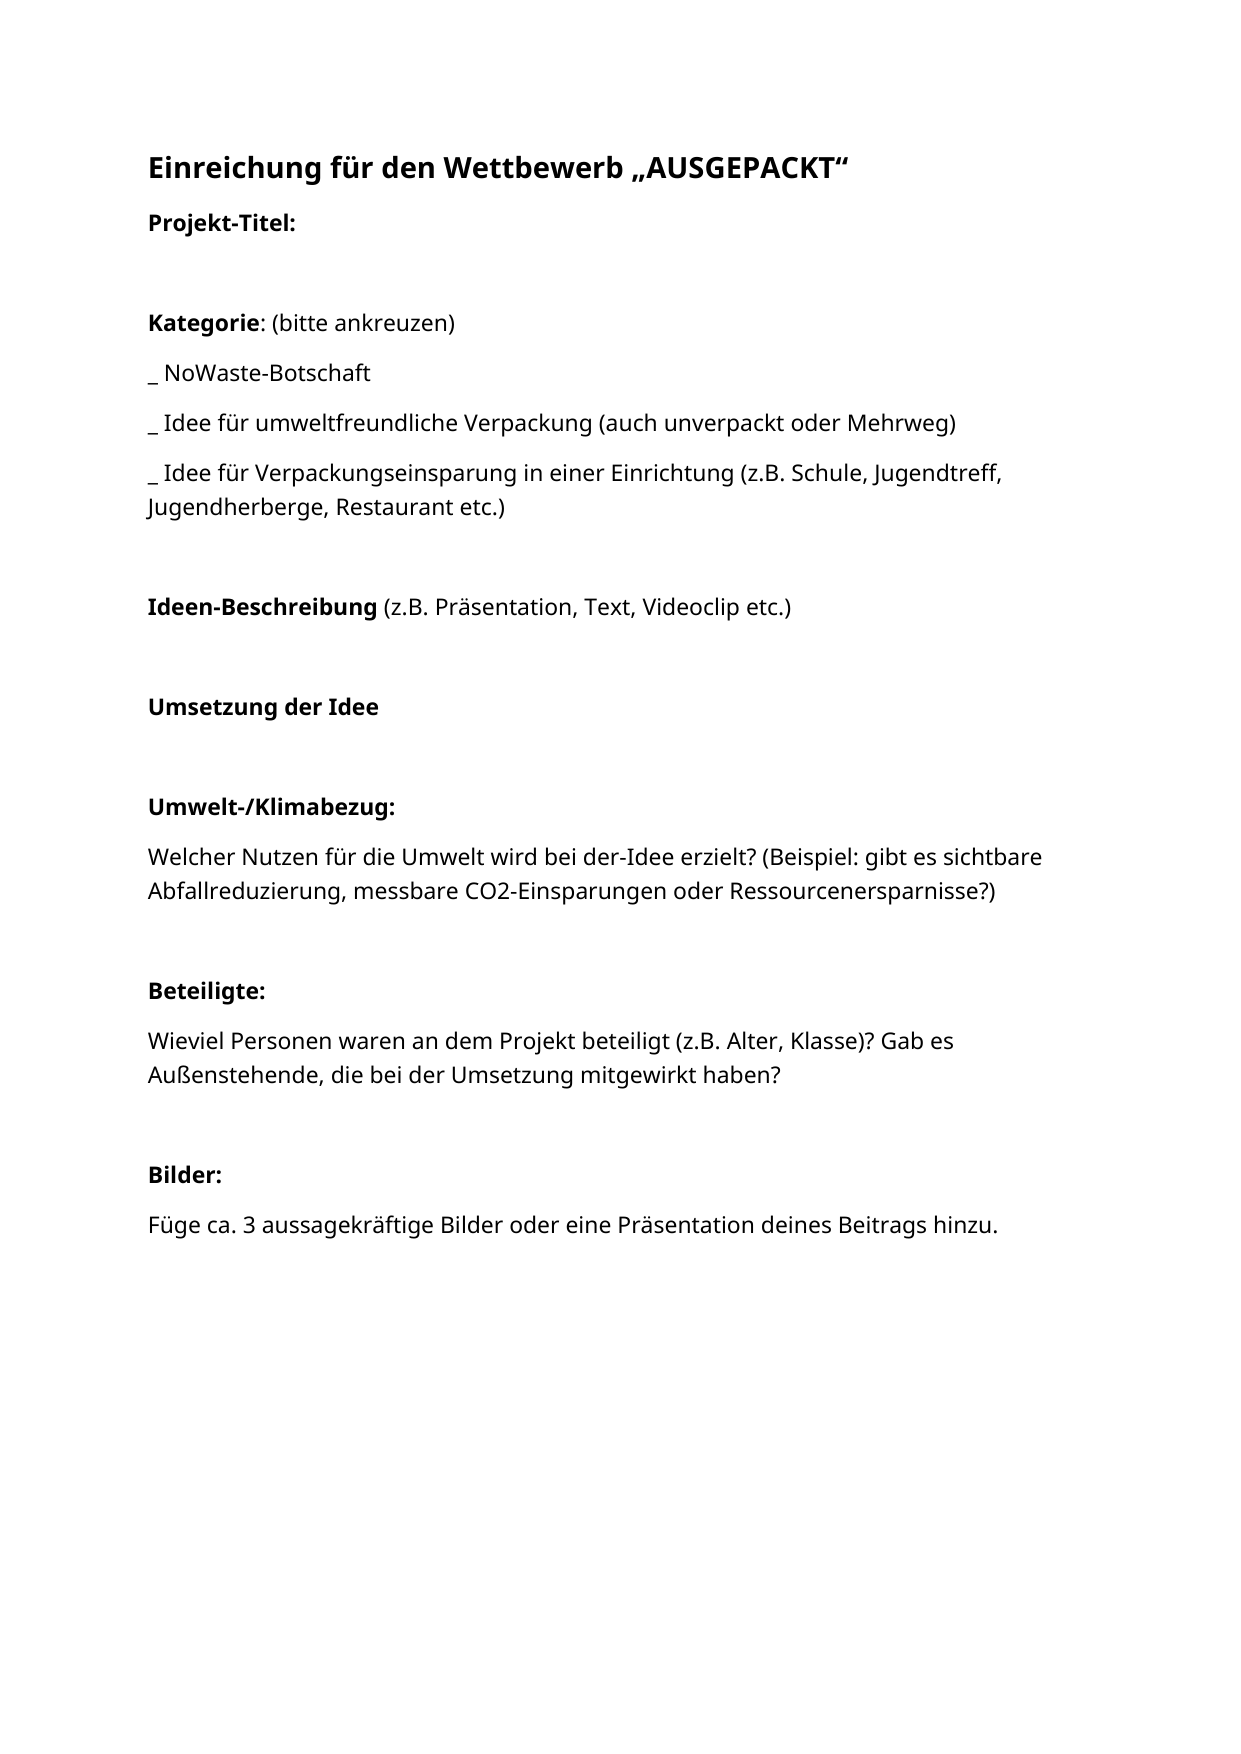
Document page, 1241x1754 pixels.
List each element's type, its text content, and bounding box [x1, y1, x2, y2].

text Welcher Nutzen für die Umwelt wird bei der-Idee erzielt? (Beispiel: gibt es sichtbare Abfallreduzierung, messbare CO2-Einsparungen oder Ressourcenersparnisse?) [148, 841, 1093, 906]
text _ Idee für umweltfreundliche Verpackung (auch unverpackt oder Mehrweg) [148, 407, 1093, 438]
text Bilder: [148, 1159, 1093, 1190]
text Füge ca. 3 aussagekräftige Bilder oder eine Präsentation deines Beitrags hinzu. [148, 1209, 1093, 1240]
text Umwelt-/Klimabezug: [148, 791, 1093, 822]
text Ideen-Beschreibung (z.B. Präsentation, Text, Videoclip etc.) [148, 591, 1093, 622]
text Beteiligte: [148, 975, 1093, 1006]
text Einreichung für den Wettbewerb „AUSGEPACKT“ [148, 148, 1093, 187]
text _ NoWaste-Botschaft [148, 357, 1093, 388]
text Kategorie: (bitte ankreuzen) [148, 307, 1093, 338]
text Wieviel Personen waren an dem Projekt beteiligt (z.B. Alter, Klasse)? Gab es Außenstehende, die bei der Umsetzung mitgewirkt haben? [148, 1025, 1093, 1090]
text _ Idee für Verpackungseinsparung in einer Einrichtung (z.B. Schule, Jugendtreff, Jugendherberge, Restaurant etc.) [148, 457, 1093, 522]
text Projekt-Titel: [148, 207, 1093, 238]
text Umsetzung der Idee [148, 691, 1093, 722]
